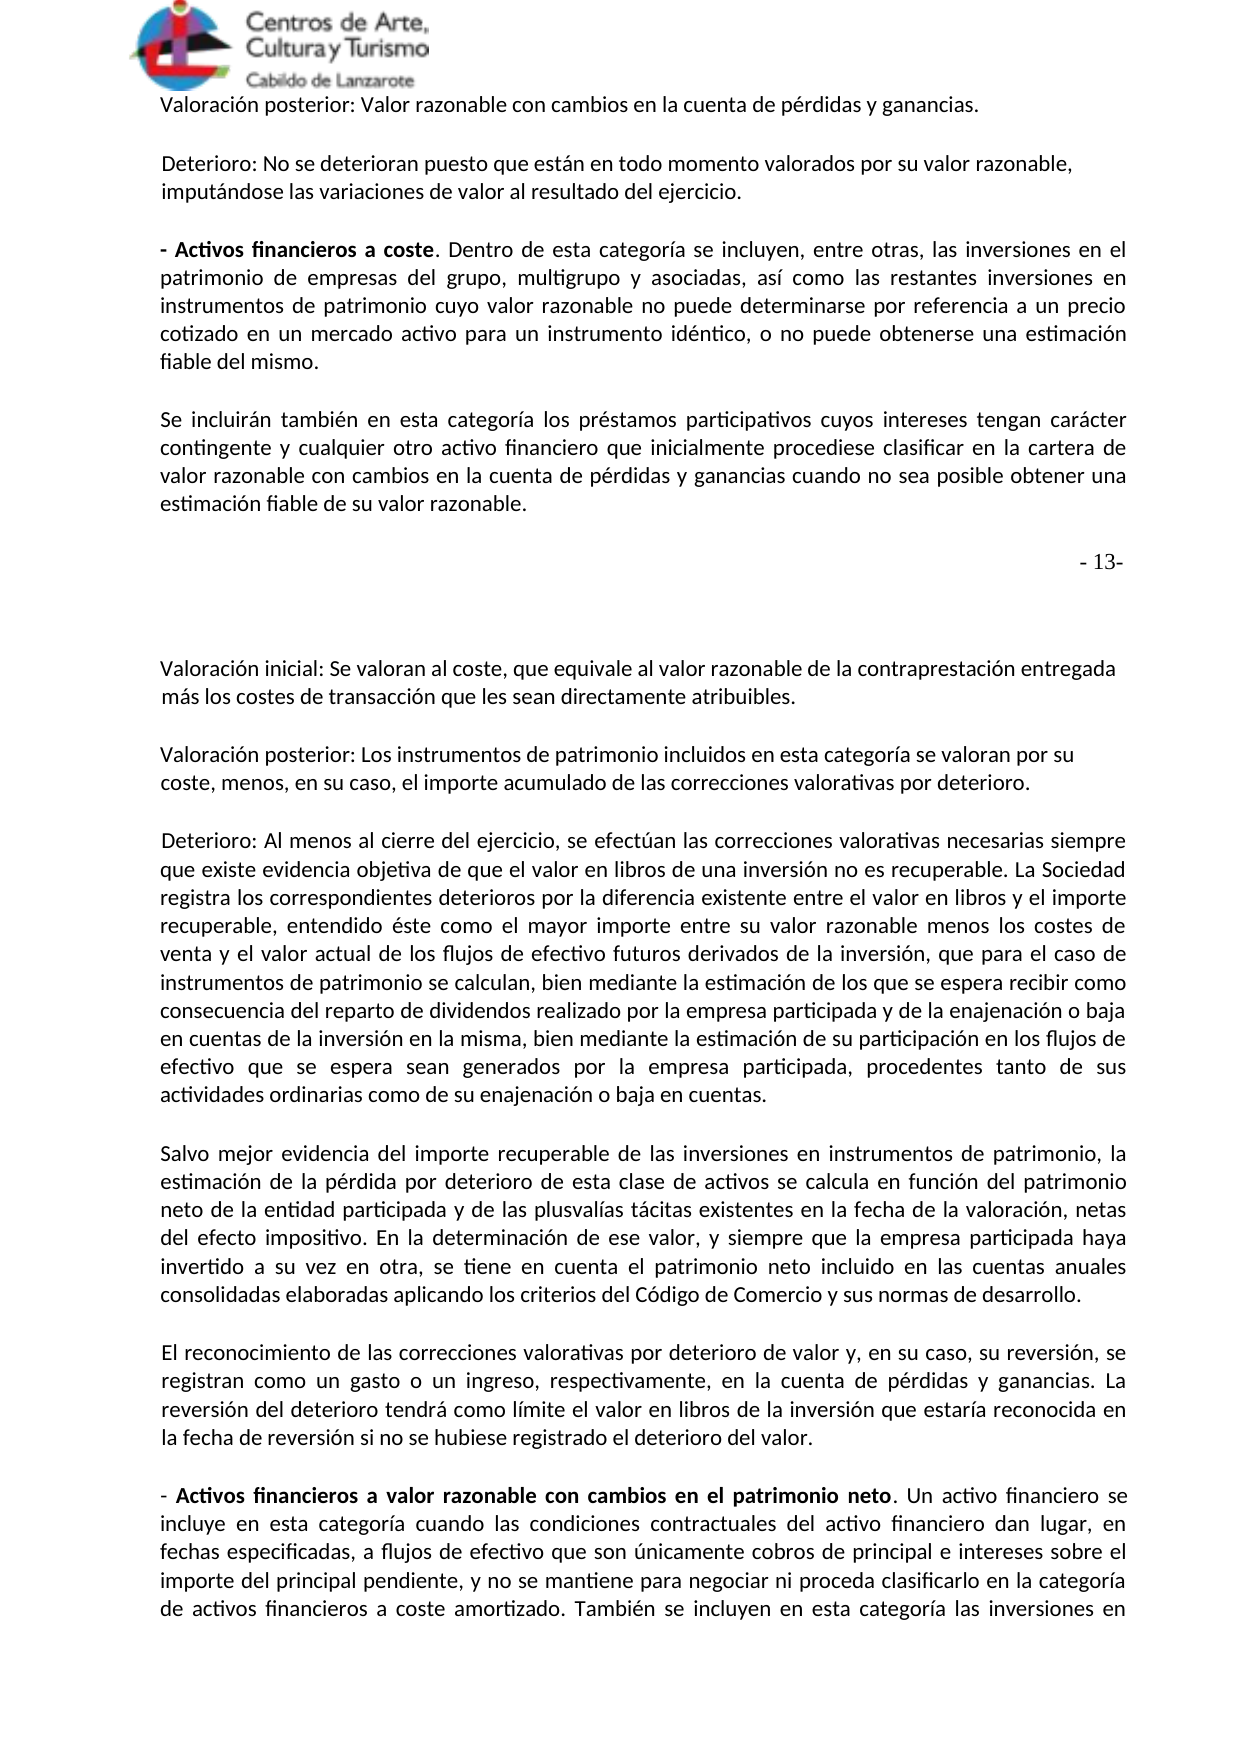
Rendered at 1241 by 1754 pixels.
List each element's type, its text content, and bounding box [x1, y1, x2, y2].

text El reconocimiento de las correcciones valorativas por deterioro de valor y, en su caso, su reversión, se registran como un gasto o un ingreso, respectivamente, en la cuenta de pérdidas y ganancias. La reversión del deterioro tendrá como límite el valor en libros de la inversión que estaría reconocida en la fecha de reversión si no se hubiese registrado el deterioro del valor. [161, 1338, 1128, 1451]
text Se incluirán también en esta categoría los préstamos participativos cuyos intereses tengan carácter contingente y cualquier otro activo financiero que inicialmente procediese clasificar en la cartera de valor razonable con cambios en la cuenta de pérdidas y ganancias cuando no sea posible obtener una estimación fiable de su valor razonable. [160, 405, 1128, 517]
text Salvo mejor evidencia del importe recuperable de las inversiones en instrumentos de patrimonio, la estimación de la pérdida por deterioro de esta clase de activos se calcula en función del patrimonio neto de la entidad participada y de las plusvalías tácitas existentes en la fecha de la valoración, netas del efecto impositivo. En la determinación de ese valor, y siempre que la empresa participada haya invertido a su vez en otra, se tiene en cuenta el patrimonio neto incluido en las cuentas anuales consolidadas elaboradas aplicando los criterios del Código de Comercio y sus normas de desarrollo. [160, 1139, 1128, 1308]
text Valoración inicial: Se valoran al coste, que equivale al valor razonable de la contraprestación entregada más los costes de transacción que les sean directamente atribuibles. [160, 654, 1128, 710]
text - Activos financieros a coste. Dentro de esta categoría se incluyen, entre otras, las inversiones en el patrimonio de empresas del grupo, multigrupo y asociadas, así como las restantes inversiones en instrumentos de patrimonio cuyo valor razonable no puede determinarse por referencia a un precio cotizado en un mercado activo para un instrumento idéntico, o no puede obtenerse una estimación fiable del mismo. [160, 235, 1128, 375]
text Deterioro: Al menos al cierre del ejercicio, se efectúan las correcciones valorativas necesarias siempre que existe evidencia objetiva de que el valor en libros de una inversión no es recuperable. La Sociedad registra los correspondientes deterioros por la diferencia existente entre el valor en libros y el importe recuperable, entendido éste como el mayor importe entre su valor razonable menos los costes de venta y el valor actual de los flujos de efectivo futuros derivados de la inversión, que para el caso de instrumentos de patrimonio se calculan, bien mediante la estimación de los que se espera recibir como consecuencia del reparto de dividendos realizado por la empresa participada y de la enajenación o baja en cuentas de la inversión en la misma, bien mediante la estimación de su participación en los flujos de efectivo que se espera sean generados por la empresa participada, procedentes tanto de sus actividades ordinarias como de su enajenación o baja en cuentas. [160, 827, 1128, 1109]
text - Activos financieros a valor razonable con cambios en el patrimonio neto. Un activo financiero se incluye en esta categoría cuando las condiciones contractuales del activo financiero dan lugar, en fechas especificadas, a flujos de efectivo que son únicamente cobros de principal e intereses sobre el importe del principal pendiente, y no se mantiene para negociar ni proceda clasificarlo en la categoría de activos financieros a coste amortizado. También se incluyen en esta categoría las inversiones en [160, 1481, 1128, 1622]
text - 13- [55, 548, 1123, 574]
text Valoración posterior: Valor razonable con cambios en la cuenta de pérdidas y ganancias. [160, 91, 1183, 118]
picture [128, 0, 429, 91]
text Deterioro: No se deterioran puesto que están en todo momento valorados por su valor razonable, imputándose las variaciones de valor al resultado del ejercicio. [161, 149, 1128, 205]
text Valoración posterior: Los instrumentos de patrimonio incluidos en esta categoría se valoran por su coste, menos, en su caso, el importe acumulado de las correcciones valorativas por deterioro. [160, 740, 1128, 797]
